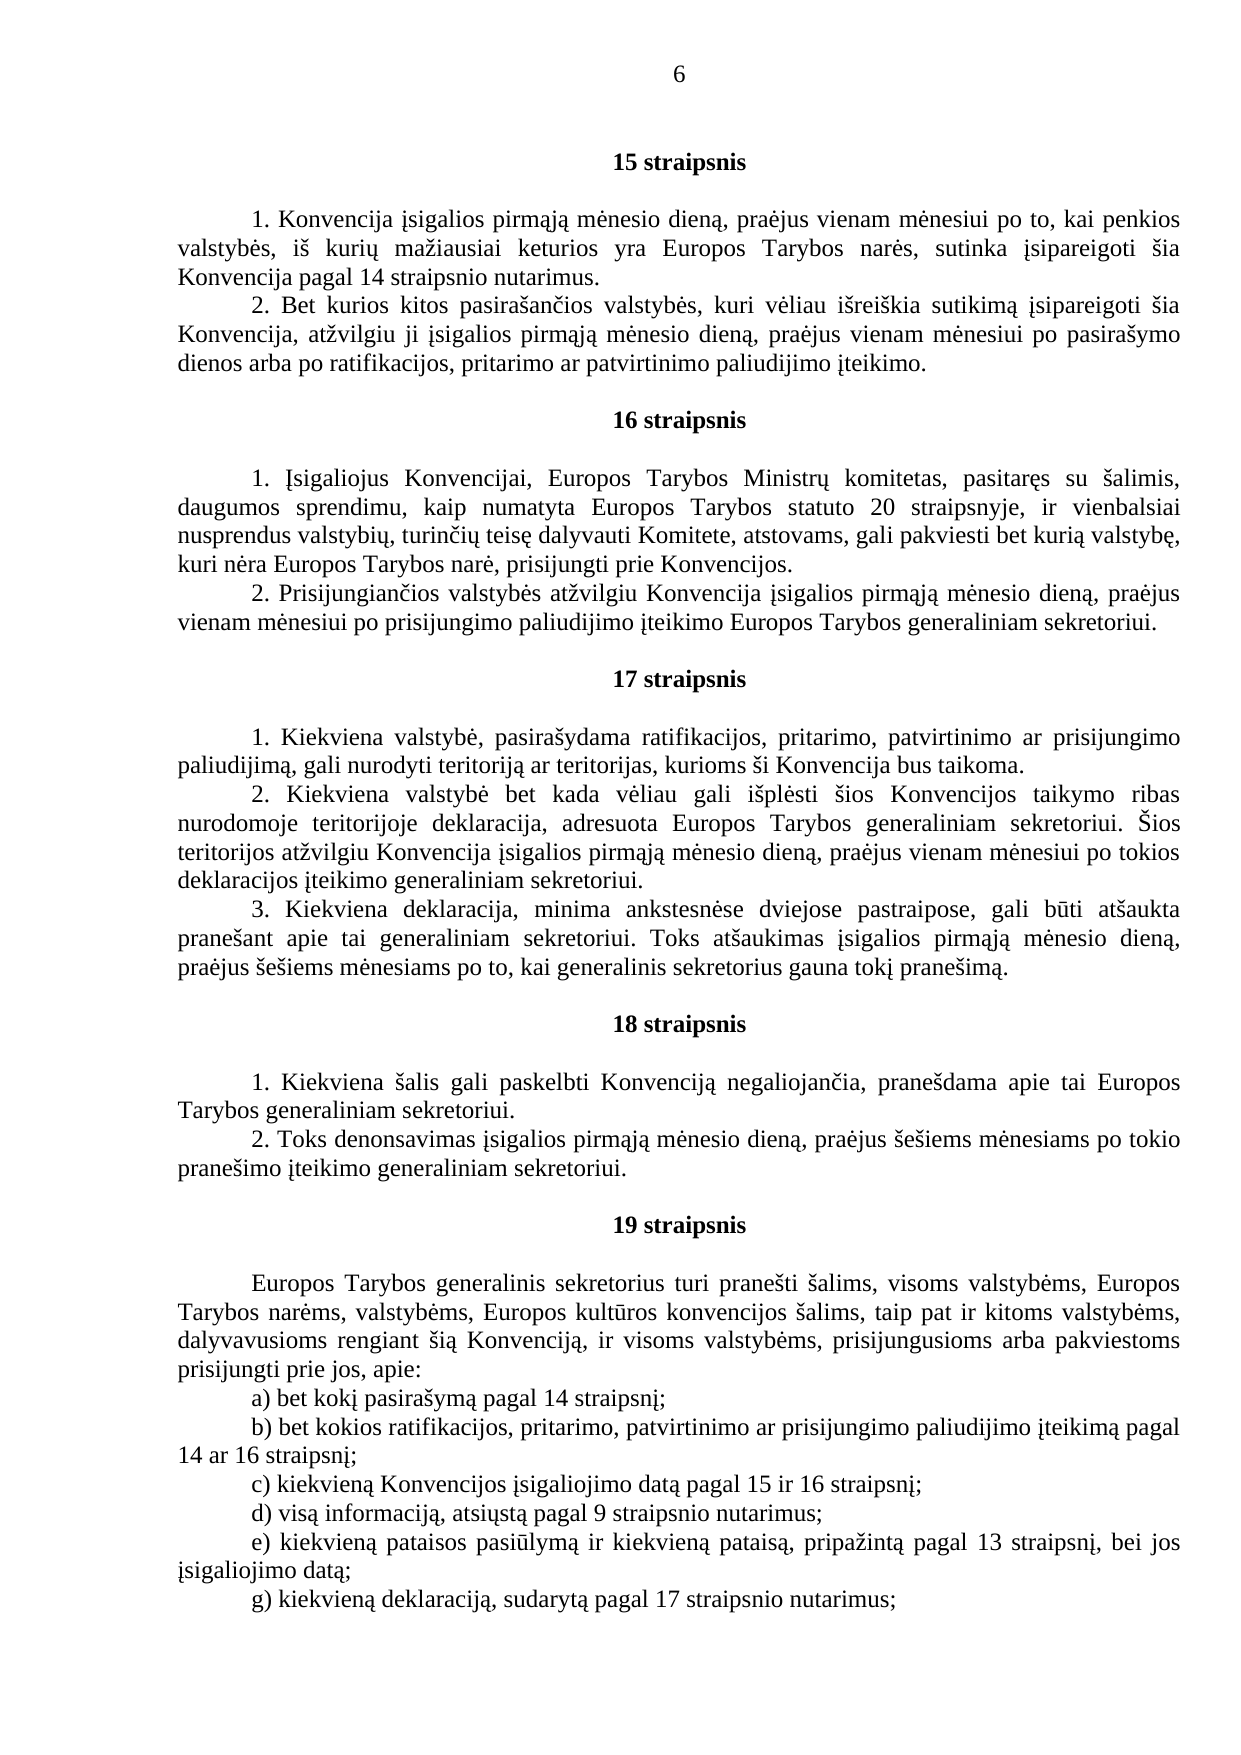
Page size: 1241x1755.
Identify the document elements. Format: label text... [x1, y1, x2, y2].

text 18 straipsnis [177, 1009, 1181, 1038]
text 2. Prisijungiančios valstybės atžvilgiu Konvencija įsigalios pirmąją mėnesio dieną, praėjus vienam mėnesiui po prisijungimo paliudijimo įteikimo Europos Tarybos generaliniam sekretoriui. [177, 578, 1181, 636]
text 2. Bet kurios kitos pasirašančios valstybės, kuri vėliau išreiškia sutikimą įsipareigoti šia Konvencija, atžvilgiu ji įsigalios pirmąją mėnesio dieną, praėjus vienam mėnesiui po pasirašymo dienos arba po ratifikacijos, pritarimo ar patvirtinimo paliudijimo įteikimo. [177, 291, 1181, 377]
text 2. Kiekviena valstybė bet kada vėliau gali išplėsti šios Konvencijos taikymo ribas nurodomoje teritorijoje deklaracija, adresuota Europos Tarybos generaliniam sekretoriui. Šios teritorijos atžvilgiu Konvencija įsigalios pirmąją mėnesio dieną, praėjus vienam mėnesiui po tokios deklaracijos įteikimo generaliniam sekretoriui. [177, 779, 1181, 894]
text 15 straipsnis [177, 147, 1181, 176]
text 2. Toks denonsavimas įsigalios pirmąją mėnesio dieną, praėjus šešiems mėnesiams po tokio pranešimo įteikimo generaliniam sekretoriui. [177, 1124, 1181, 1182]
text c) kiekvieną Konvencijos įsigaliojimo datą pagal 15 ir 16 straipsnį; [177, 1469, 1181, 1498]
text 1. Kiekviena šalis gali paskelbti Konvenciją negaliojančia, pranešdama apie tai Europos Tarybos generaliniam sekretoriui. [177, 1067, 1181, 1124]
text 1. Kiekviena valstybė, pasirašydama ratifikacijos, pritarimo, patvirtinimo ar prisijungimo paliudijimą, gali nurodyti teritoriją ar teritorijas, kurioms ši Konvencija bus taikoma. [177, 722, 1181, 779]
text 3. Kiekviena deklaracija, minima ankstesnėse dviejose pastraipose, gali būti atšaukta pranešant apie tai generaliniam sekretoriui. Toks atšaukimas įsigalios pirmąją mėnesio dieną, praėjus šešiems mėnesiams po to, kai generalinis sekretorius gauna tokį pranešimą. [177, 894, 1181, 981]
text 16 straipsnis [177, 406, 1181, 434]
text Europos Tarybos generalinis sekretorius turi pranešti šalims, visoms valstybėms, Europos Tarybos narėms, valstybėms, Europos kultūros konvencijos šalims, taip pat ir kitoms valstybėms, dalyvavusioms rengiant šią Konvenciją, ir visoms valstybėms, prisijungusioms arba pakviestoms prisijungti prie jos, apie: [177, 1268, 1181, 1383]
text d) visą informaciją, atsiųstą pagal 9 straipsnio nutarimus; [177, 1498, 1181, 1527]
text b) bet kokios ratifikacijos, pritarimo, patvirtinimo ar prisijungimo paliudijimo įteikimą pagal 14 ar 16 straipsnį; [177, 1412, 1181, 1469]
text g) kiekvieną deklaraciją, sudarytą pagal 17 straipsnio nutarimus; [177, 1584, 1181, 1613]
text a) bet kokį pasirašymą pagal 14 straipsnį; [177, 1383, 1181, 1412]
text 19 straipsnis [177, 1211, 1181, 1239]
text 1. Įsigaliojus Konvencijai, Europos Tarybos Ministrų komitetas, pasitaręs su šalimis, daugumos sprendimu, kaip numatyta Europos Tarybos statuto 20 straipsnyje, ir vienbalsiai nusprendus valstybių, turinčių teisę dalyvauti Komitete, atstovams, gali pakviesti bet kurią valstybę, kuri nėra Europos Tarybos narė, prisijungti prie Konvencijos. [177, 463, 1181, 578]
text 1. Konvencija įsigalios pirmąją mėnesio dieną, praėjus vienam mėnesiui po to, kai penkios valstybės, iš kurių mažiausiai keturios yra Europos Tarybos narės, sutinka įsipareigoti šia Konvencija pagal 14 straipsnio nutarimus. [177, 204, 1181, 291]
text e) kiekvieną pataisos pasiūlymą ir kiekvieną pataisą, pripažintą pagal 13 straipsnį, bei jos įsigaliojimo datą; [177, 1527, 1181, 1584]
text 17 straipsnis [177, 664, 1181, 693]
